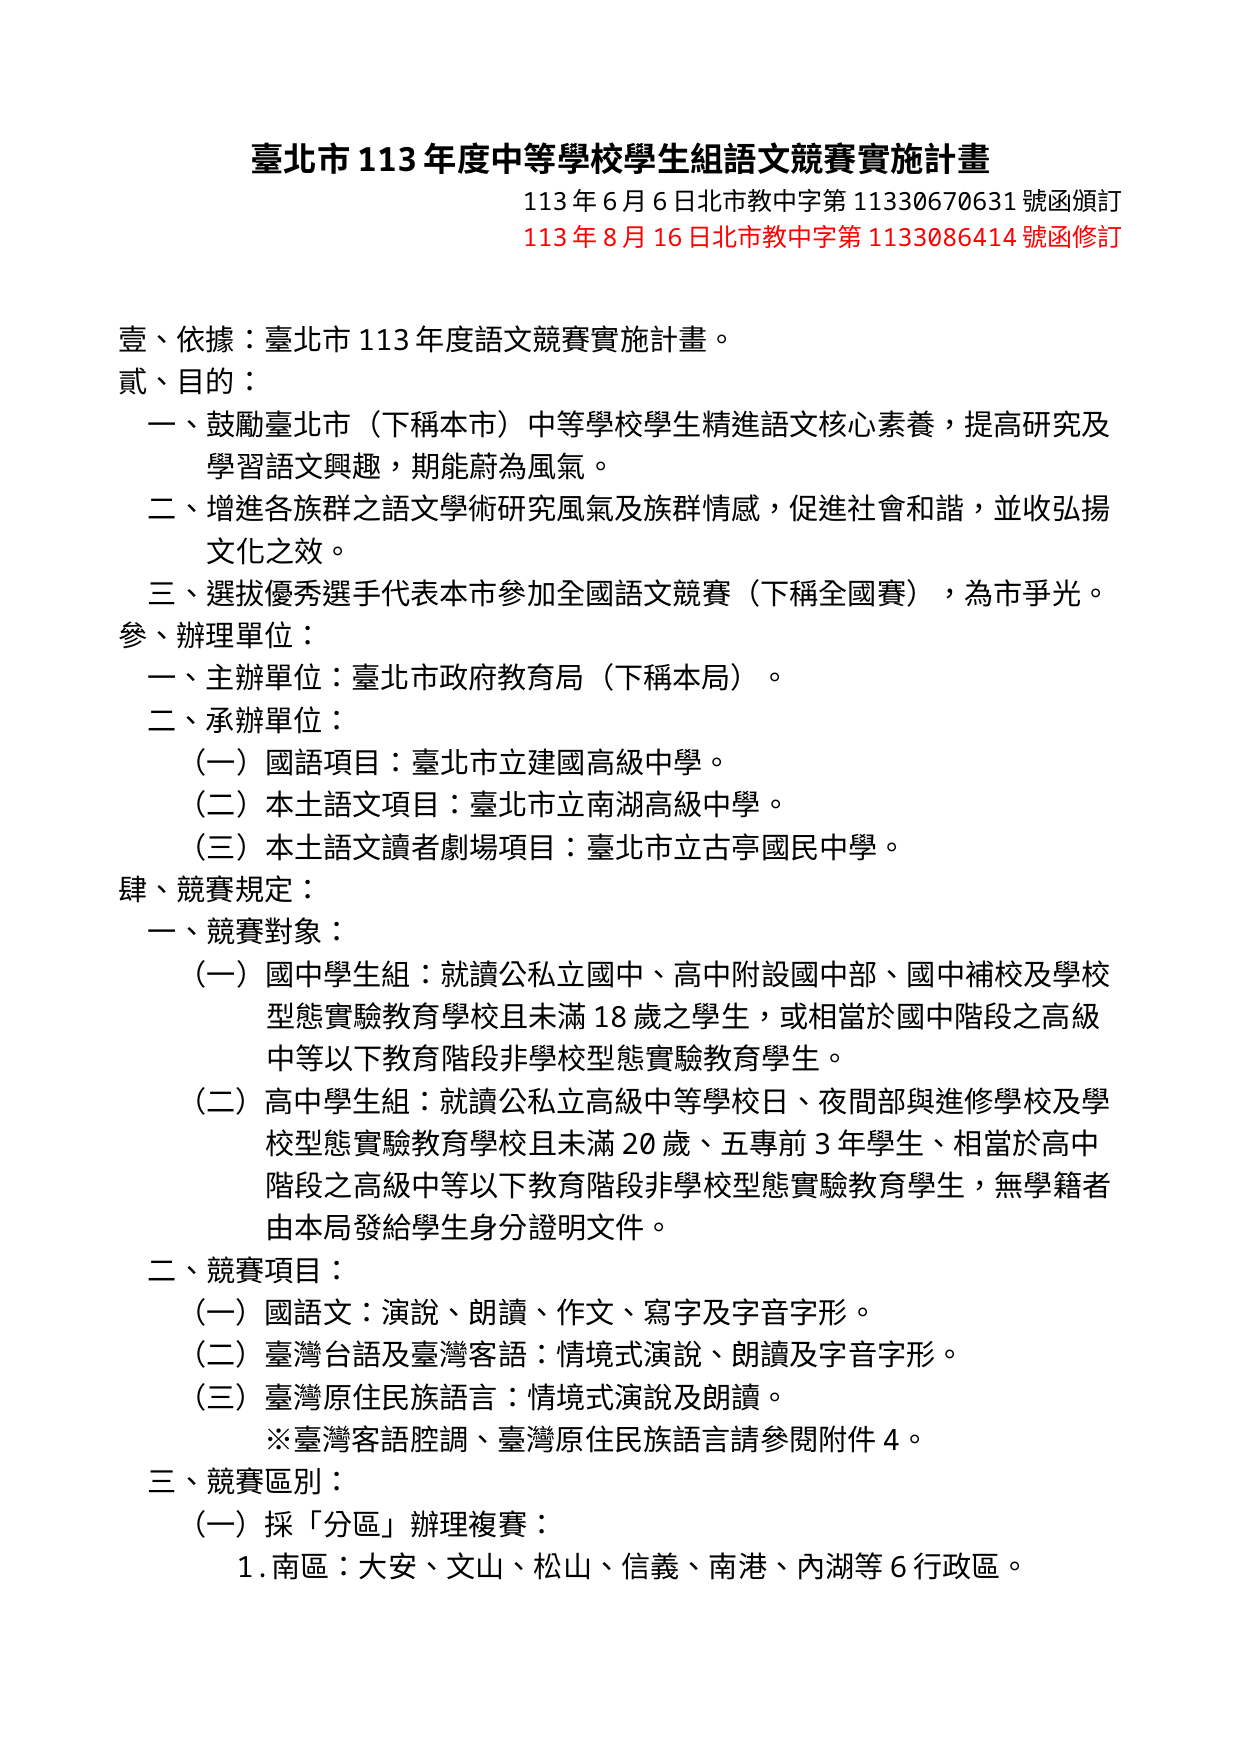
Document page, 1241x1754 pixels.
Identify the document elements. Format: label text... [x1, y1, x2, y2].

text 貳、目的： [118, 359, 1122, 401]
text （一）國中學生組：就讀公私立國中、高中附設國中部、國中補校及學校型態實驗教育學校且未滿18歲之學生，或相當於國中階段之高級中等以下教育階段非學校型態實驗教育學生。 [177, 951, 1122, 1078]
text 臺北市113年度中等學校學生組語文競賽實施計畫 [118, 133, 1122, 181]
text 1.南區：大安、文山、松山、信義、南港、內湖等6行政區。 [236, 1543, 1122, 1586]
text （一）國語文：演說、朗讀、作文、寫字及字音字形。 [177, 1290, 1122, 1332]
text 一、鼓勵臺北市（下稱本市）中等學校學生精進語文核心素養，提高研究及學習語文興趣，期能蔚為風氣。 [148, 401, 1122, 486]
text 肆、競賽規定： [118, 867, 1122, 909]
text 二、承辦單位： [118, 697, 1122, 740]
text （一）採「分區」辦理複賽： [177, 1501, 1122, 1543]
text 113年6月6日北市教中字第11330670631號函頒訂 [118, 181, 1122, 218]
text 二、增進各族群之語文學術研究風氣及族群情感，促進社會和諧，並收弘揚文化之效。 [148, 486, 1122, 571]
text 參、辦理單位： [118, 613, 1122, 655]
text （三）臺灣原住民族語言：情境式演說及朗讀。 [177, 1374, 1122, 1417]
text 三、選拔優秀選手代表本市參加全國語文競賽（下稱全國賽），為市爭光。 [148, 571, 1122, 613]
text 三、競賽區別： [148, 1459, 1122, 1501]
text （二）高中學生組：就讀公私立高級中等學校日、夜間部與進修學校及學校型態實驗教育學校且未滿20歲、五專前3年學生、相當於高中階段之高級中等以下教育階段非學校型態實驗教育學生，無學籍者由本局發給學生身分證明文件。 [177, 1078, 1122, 1247]
text 壹、依據：臺北市113年度語文競賽實施計畫。 [118, 317, 1122, 359]
text 一、主辦單位：臺北市政府教育局（下稱本局）。 [118, 655, 1122, 697]
text 一、競賽對象： [148, 909, 1122, 951]
text 113年8月16日北市教中字第1133086414號函修訂 [118, 218, 1122, 254]
text ※臺灣客語腔調、臺灣原住民族語言請參閱附件4。 [118, 1417, 1122, 1459]
text 二、競賽項目： [148, 1247, 1122, 1290]
text （二）臺灣台語及臺灣客語：情境式演說、朗讀及字音字形。 [177, 1332, 1122, 1374]
text （三）本土語文讀者劇場項目：臺北市立古亭國民中學。 [177, 824, 1122, 867]
text （一）國語項目：臺北市立建國高級中學。 [177, 740, 1122, 782]
text （二）本土語文項目：臺北市立南湖高級中學。 [177, 782, 1122, 824]
